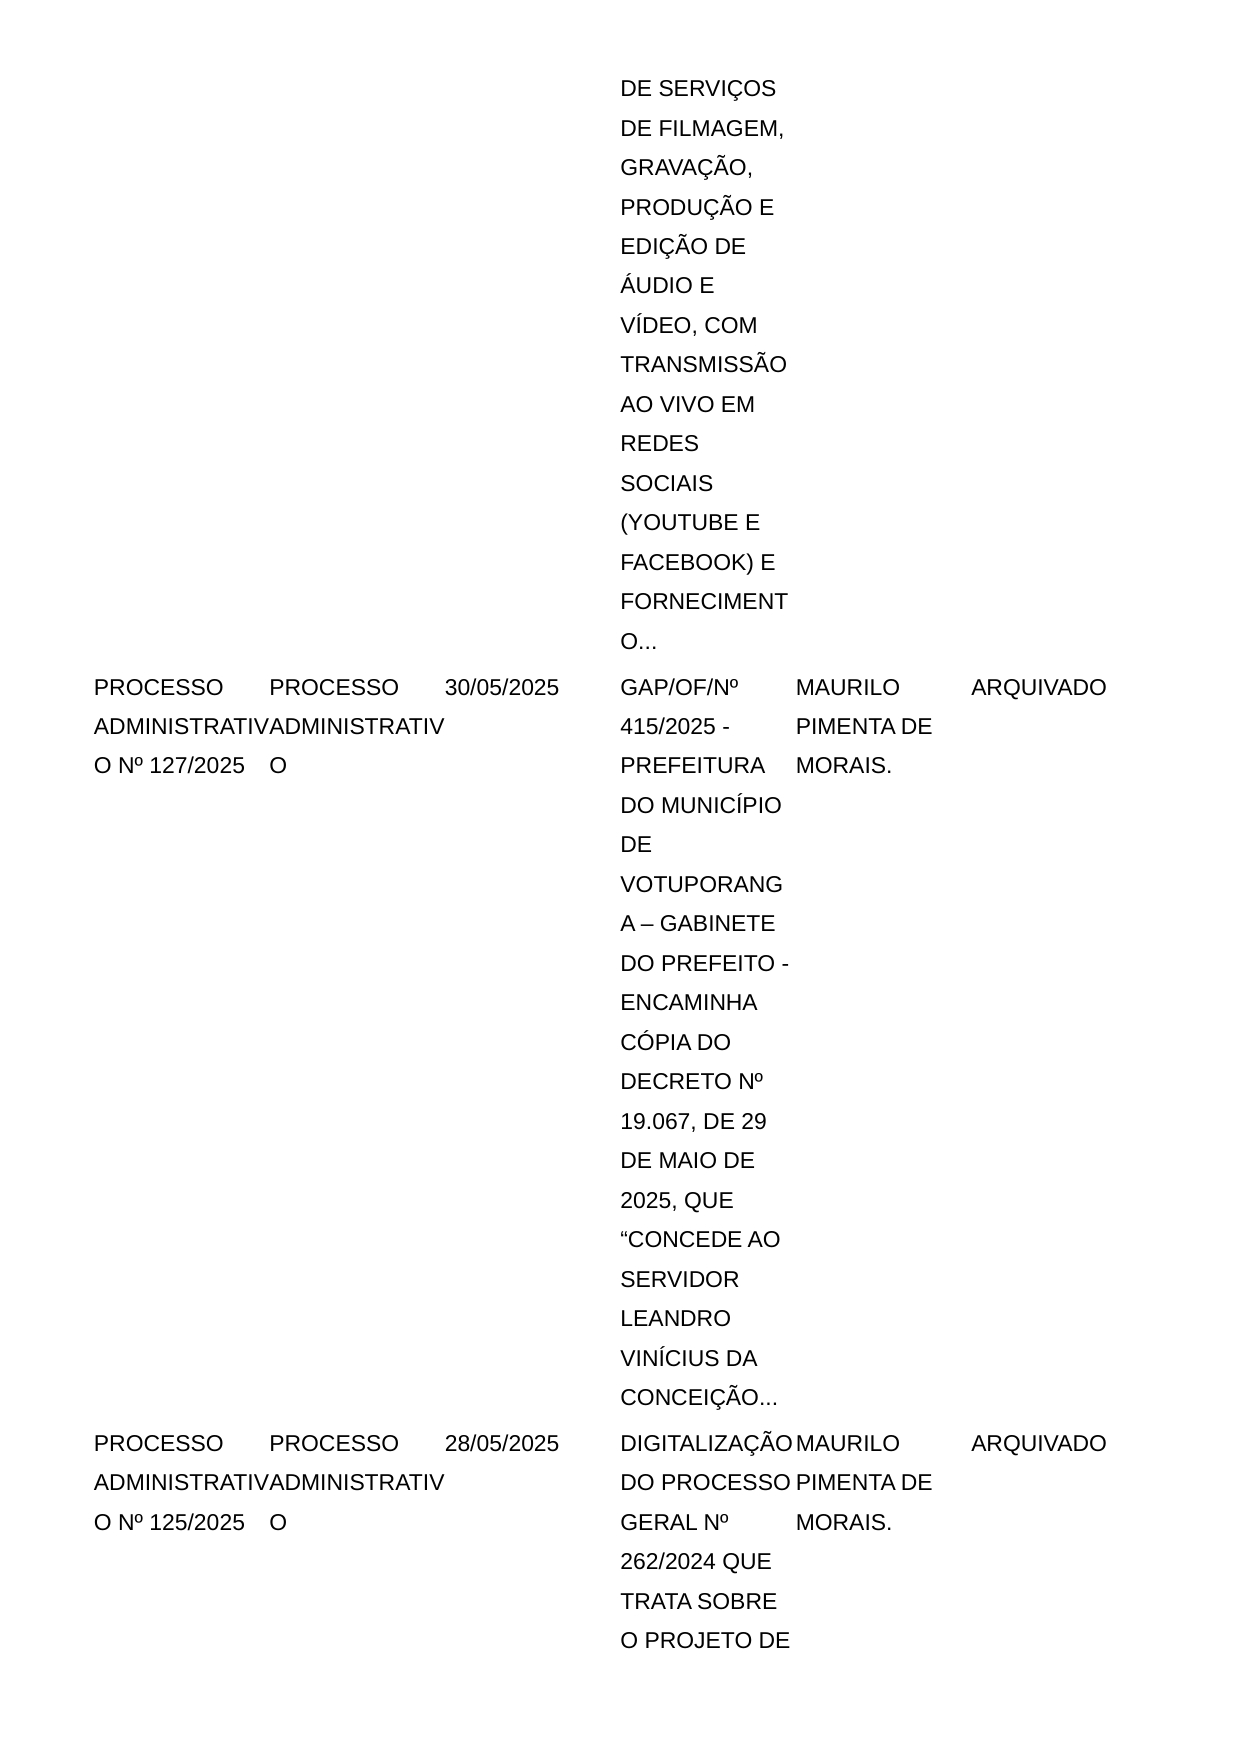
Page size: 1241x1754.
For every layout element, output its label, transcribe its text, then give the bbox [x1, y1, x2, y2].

table_cell [94, 75, 269, 673]
table_cell GAP/OF/Nº 415/2025 - PREFEITURA DO MUNICÍPIO DE VOTUPORANGA – GABINETE DO PREFEITO - ENCAMINHA CÓPIA DO DECRETO Nº 19.067, DE 29 DE MAIO DE 2025, QUE “CONCEDE AO SERVIDOR LEANDRO VINÍCIUS DA CONCEIÇÃO... [620, 674, 796, 1430]
table_cell 30/05/2025 [445, 674, 620, 1430]
table_cell [269, 75, 444, 673]
table_cell PROCESSO ADMINISTRATIVO Nº 127/2025 [94, 674, 269, 1430]
table_cell 28/05/2025 [445, 1430, 620, 1653]
table_cell PROCESSO ADMINISTRATIVO Nº 125/2025 [94, 1430, 269, 1653]
table_cell ARQUIVADO [971, 674, 1146, 1430]
table_cell ARQUIVADO [971, 1430, 1146, 1653]
table_cell DIGITALIZAÇÃO DO PROCESSO GERAL Nº 262/2024 QUE TRATA SOBRE O PROJETO DE [620, 1430, 796, 1653]
table_cell [445, 75, 620, 673]
table_cell [796, 75, 971, 673]
table_cell DE SERVIÇOS DE FILMAGEM, GRAVAÇÃO, PRODUÇÃO E EDIÇÃO DE ÁUDIO E VÍDEO, COM TRANSMISSÃO AO VIVO EM REDES SOCIAIS (YOUTUBE E FACEBOOK) E FORNECIMENTO... [620, 75, 796, 673]
table_cell MAURILO PIMENTA DE MORAIS. [796, 674, 971, 1430]
table_cell [971, 75, 1146, 673]
table_cell PROCESSO ADMINISTRATIVO [269, 674, 444, 1430]
table_cell MAURILO PIMENTA DE MORAIS. [796, 1430, 971, 1653]
table_cell PROCESSO ADMINISTRATIVO [269, 1430, 444, 1653]
